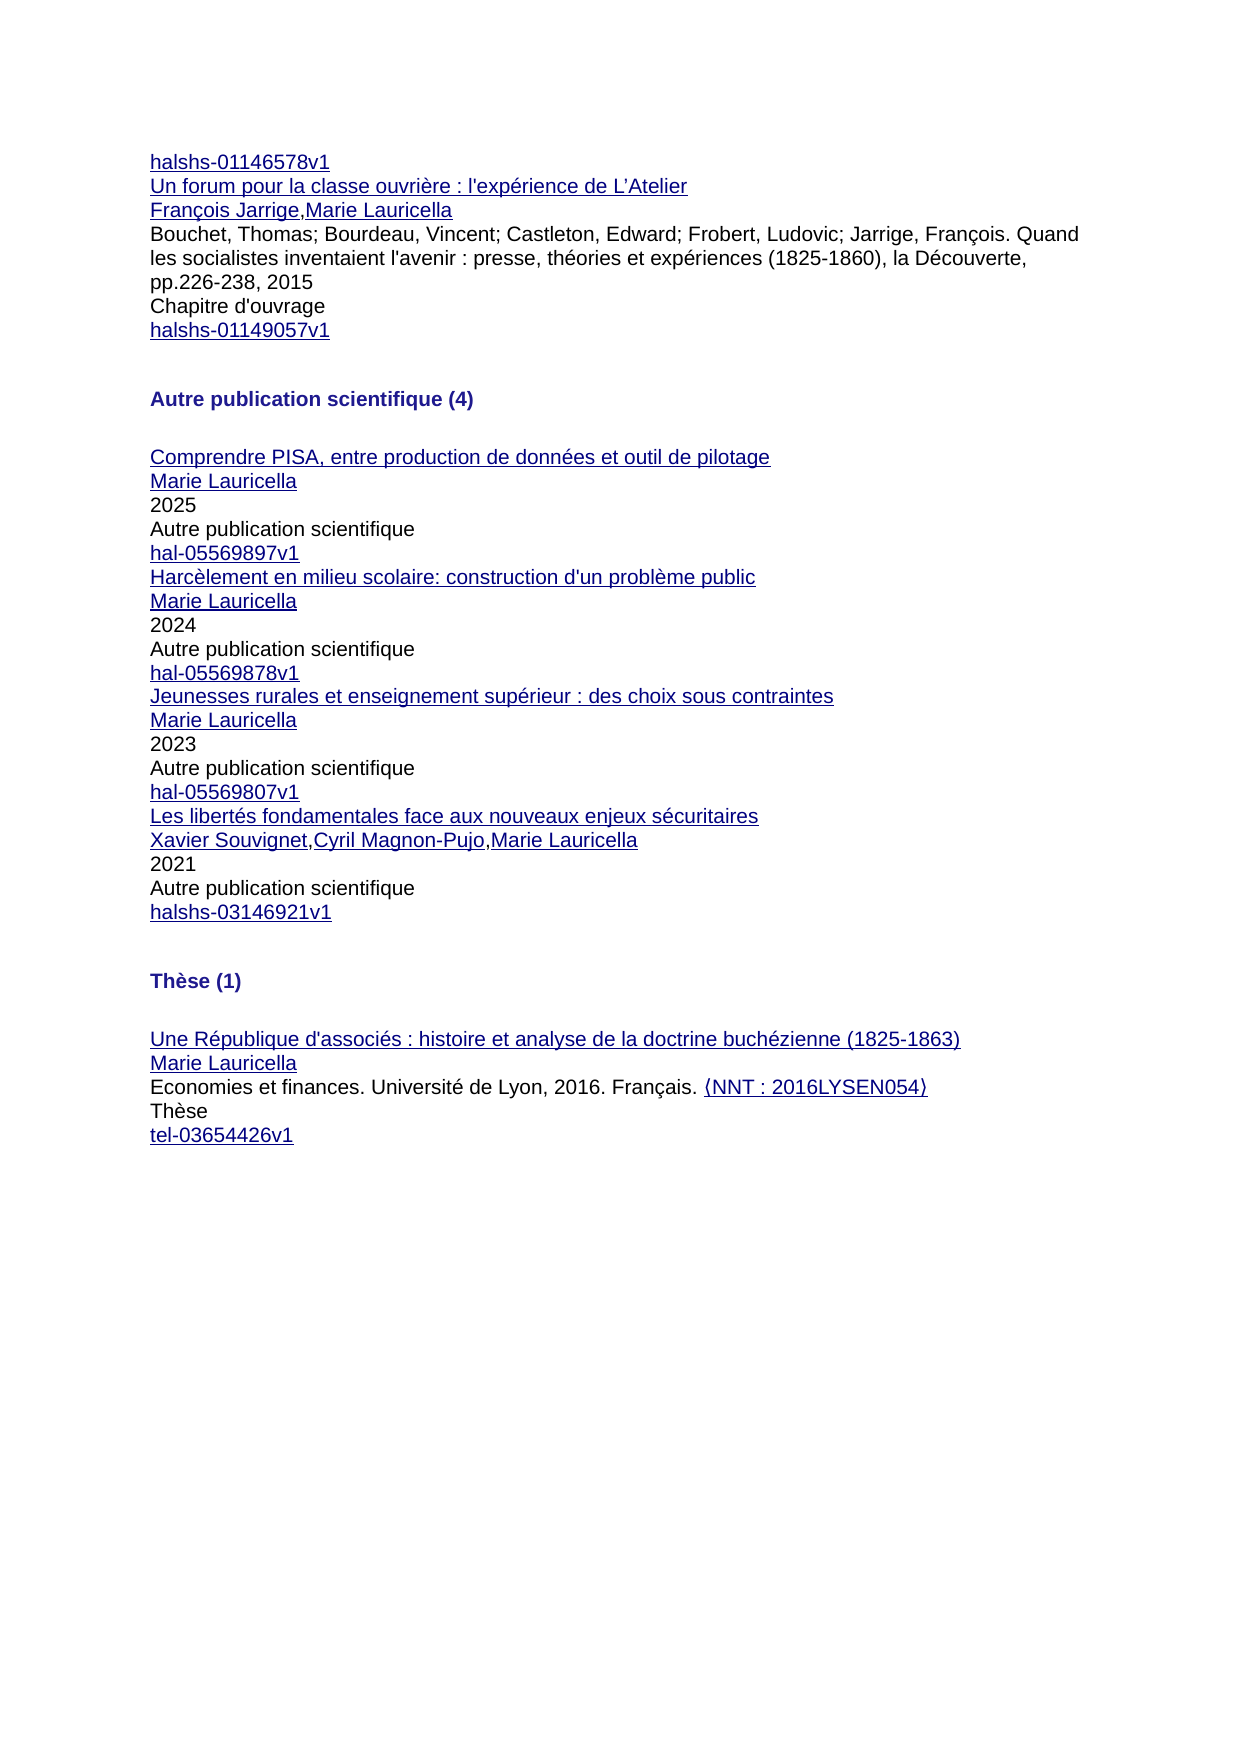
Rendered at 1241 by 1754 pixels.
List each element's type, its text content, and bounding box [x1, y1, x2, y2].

subtitle Thèse (1) [150, 969, 1090, 993]
table_cell Les libertés fondamentales face aux nouveaux enjeux sécuritaires Xavier Souvignet,Cyril Magnon-Pujo,Marie Lauricella 2021 Autre publication scientifique halshs-03146921v1 [150, 804, 1090, 924]
table_cell Harcèlement en milieu scolaire: construction d'un problème public Marie Lauricella 2024 Autre publication scientifique hal-05569878v1 [150, 565, 1090, 684]
subtitle Autre publication scientifique (4) [150, 386, 1090, 410]
table_header Comprendre PISA, entre production de données et outil de pilotage Marie Lauricella 2025 Autre publication scientifique hal-05569897v1 [150, 445, 1090, 564]
table_cell halshs-01146578v1 [150, 150, 1090, 174]
table_cell Un forum pour la classe ouvrière : l'expérience de L’Atelier François Jarrige,Marie Lauricella Bouchet, Thomas; Bourdeau, Vincent; Castleton, Edward; Frobert, Ludovic; Jarrige, François. Quand les socialistes inventaient l'avenir : presse, théories et expériences (1825-1860), la Découverte, pp.226-238, 2015 Chapitre d'ouvrage halshs-01149057v1 [150, 174, 1090, 342]
table_header Une République d'associés : histoire et analyse de la doctrine buchézienne (1825-1863) Marie Lauricella Economies et finances. Université de Lyon, 2016. Français. ⟨NNT : 2016LYSEN054⟩ Thèse tel-03654426v1 [150, 1027, 1090, 1147]
table_cell Jeunesses rurales et enseignement supérieur : des choix sous contraintes Marie Lauricella 2023 Autre publication scientifique hal-05569807v1 [150, 684, 1090, 804]
